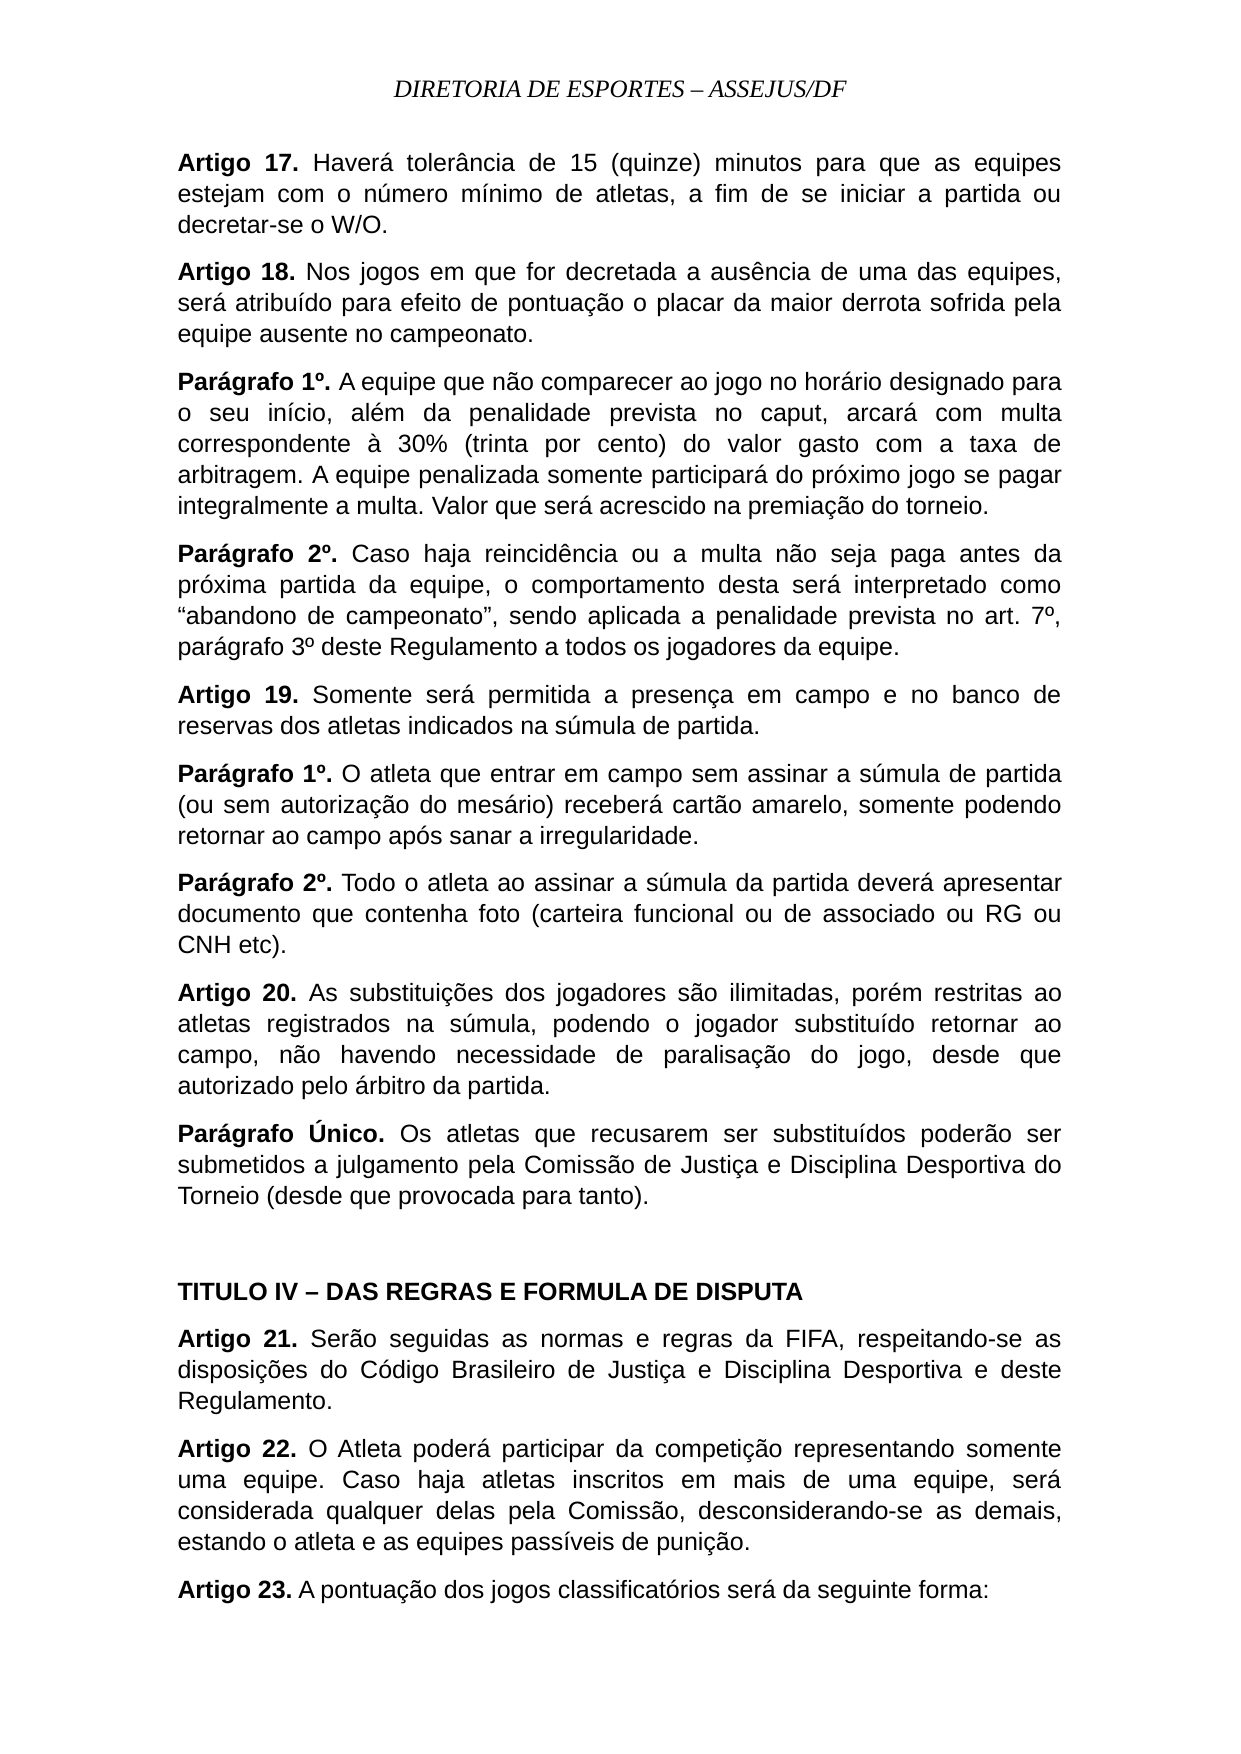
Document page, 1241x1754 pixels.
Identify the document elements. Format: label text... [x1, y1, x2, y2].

text Artigo 17. Haverá tolerância de 15 (quinze) minutos para que as equipes estejam com o número mínimo de atletas, a fim de se iniciar a partida ou decretar-se o W/O. [177, 148, 1063, 238]
text Parágrafo 1º. A equipe que não comparecer ao jogo no horário designado para o seu início, além da penalidade prevista no caput, arcará com multa correspondente à 30% (trinta por cento) do valor gasto com a taxa de arbitragem. A equipe penalizada somente participará do próximo jogo se pagar integralmente a multa. Valor que será acrescido na premiação do torneio. [177, 367, 1063, 520]
text Parágrafo Único. Os atletas que recusarem ser substituídos poderão ser submetidos a julgamento pela Comissão de Justiça e Disciplina Desportiva do Torneio (desde que provocada para tanto). [177, 1119, 1063, 1210]
text Parágrafo 2º. Todo o atleta ao assinar a súmula da partida deverá apresentar documento que contenha foto (carteira funcional ou de associado ou RG ou CNH etc). [177, 868, 1063, 959]
text Artigo 23. A pontuação dos jogos classificatórios será da seguinte forma: [177, 1575, 1063, 1604]
text Artigo 19. Somente será permitida a presença em campo e no banco de reservas dos atletas indicados na súmula de partida. [177, 680, 1063, 740]
text Artigo 18. Nos jogos em que for decretada a ausência de uma das equipes, será atribuído para efeito de pontuação o placar da maior derrota sofrida pela equipe ausente no campeonato. [177, 257, 1063, 348]
text Artigo 21. Serão seguidas as normas e regras da FIFA, respeitando-se as disposições do Código Brasileiro de Justiça e Disciplina Desportiva e deste Regulamento. [177, 1324, 1063, 1415]
text Artigo 20. As substituições dos jogadores são ilimitadas, porém restritas ao atletas registrados na súmula, podendo o jogador substituído retornar ao campo, não havendo necessidade de paralisação do jogo, desde que autorizado pelo árbitro da partida. [177, 978, 1063, 1100]
text Parágrafo 1º. O atleta que entrar em campo sem assinar a súmula de partida (ou sem autorização do mesário) receberá cartão amarelo, somente podendo retornar ao campo após sanar a irregularidade. [177, 759, 1063, 849]
text Parágrafo 2º. Caso haja reincidência ou a multa não seja paga antes da próxima partida da equipe, o comportamento desta será interpretado como “abandono de campeonato”, sendo aplicada a penalidade prevista no art. 7º, parágrafo 3º deste Regulamento a todos os jogadores da equipe. [177, 539, 1063, 661]
text Artigo 22. O Atleta poderá participar da competição representando somente uma equipe. Caso haja atletas inscritos em mais de uma equipe, será considerada qualquer delas pela Comissão, desconsiderando-se as demais, estando o atleta e as equipes passíveis de punição. [177, 1434, 1063, 1556]
text TITULO IV – DAS REGRAS E FORMULA DE DISPUTA [177, 1277, 1063, 1305]
